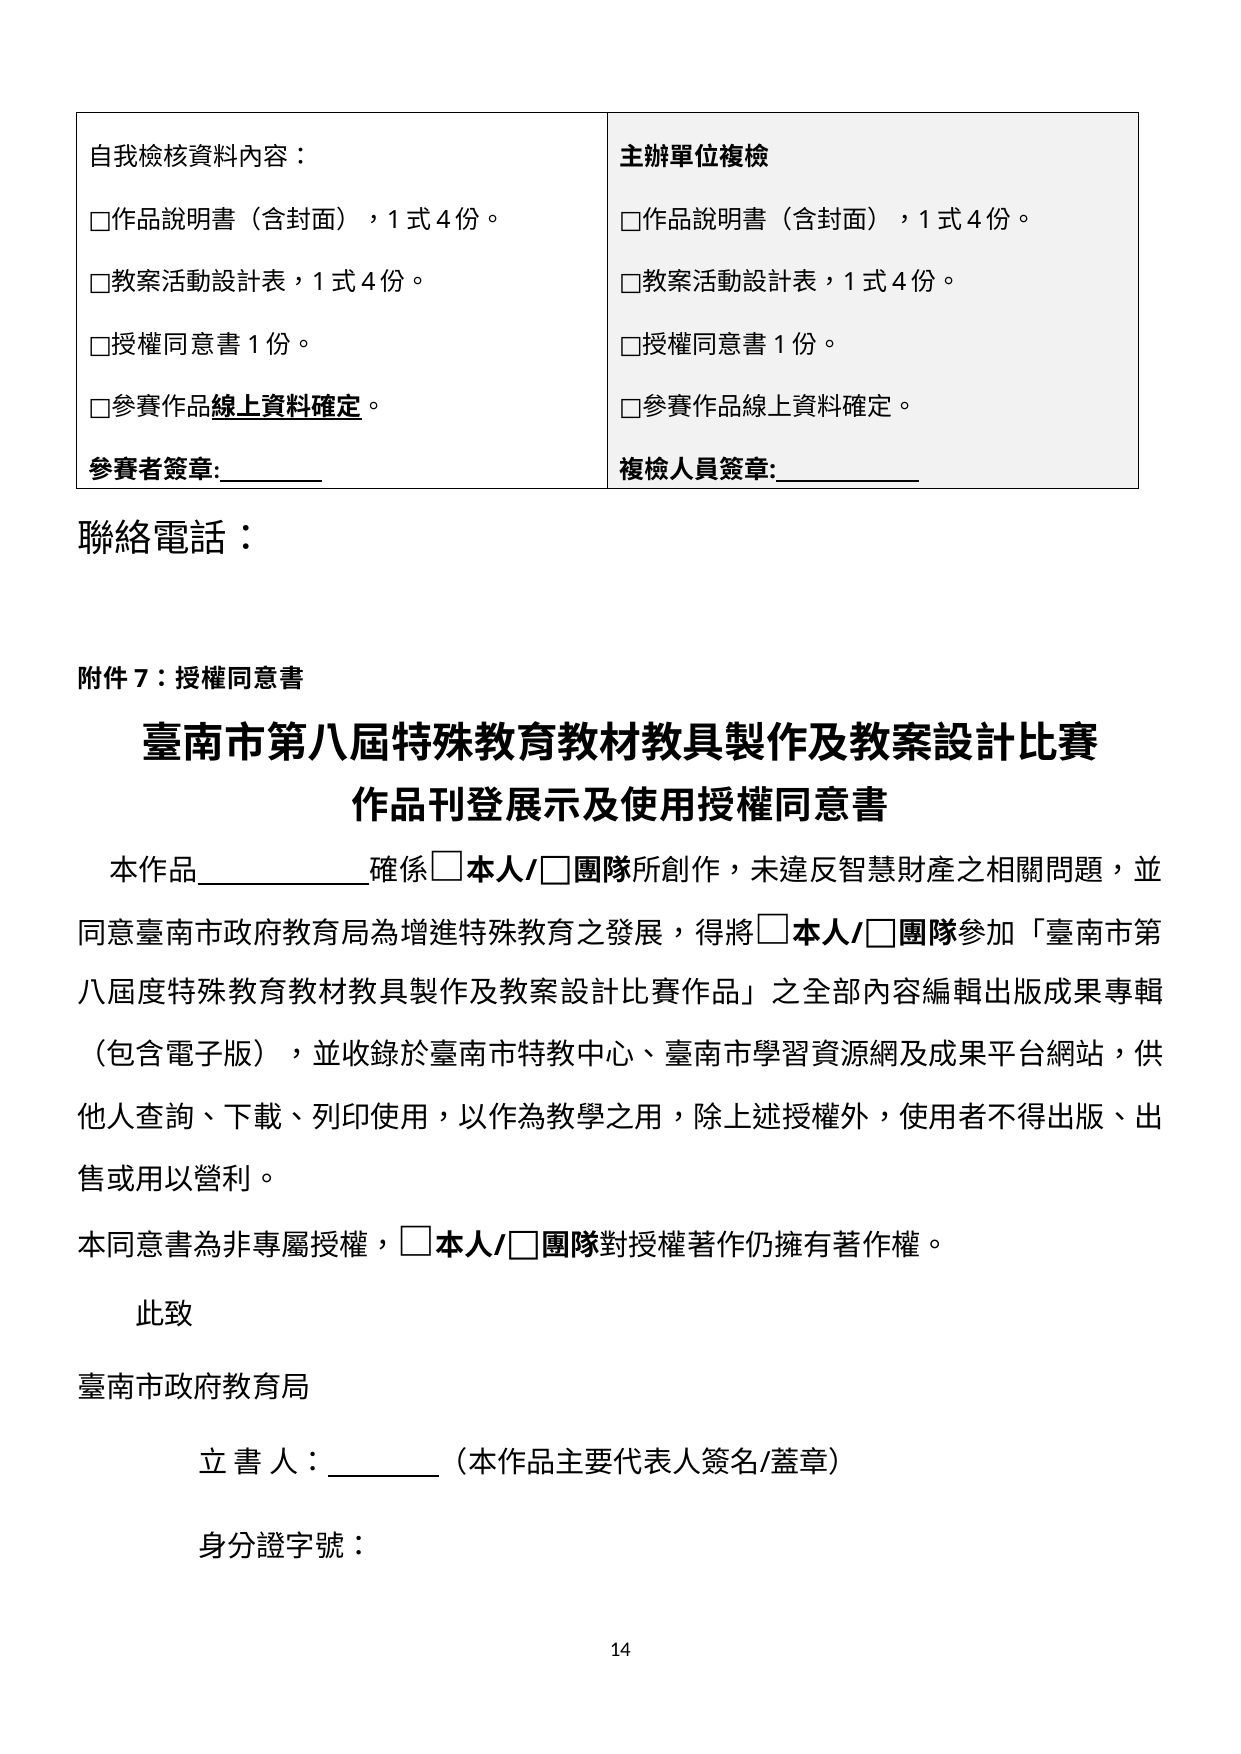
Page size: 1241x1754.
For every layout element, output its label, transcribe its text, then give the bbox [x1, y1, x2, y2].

text 臺南市第八屆特殊教育教材教具製作及教案設計比賽 [77, 698, 1163, 760]
text 聯絡電話： [77, 508, 1163, 562]
text 本同意書為非專屬授權，□本人/□團隊對授權著作仍擁有著作權。 [77, 1198, 1163, 1260]
text 作品刊登展示及使用授權同意書 [77, 760, 1163, 823]
table_header 主辦單位複檢 □作品說明書（含封面），1式4份。 □教案活動設計表，1式4份。 □授權同意書1份。 □參賽作品線上資料確定。 複檢人員簽章: [608, 113, 1138, 488]
text 此致 [77, 1260, 1163, 1333]
text 身分證字號： [77, 1489, 1163, 1573]
text 附件7：授權同意書 [77, 635, 1163, 698]
table_header 自我檢核資料內容： □作品說明書（含封面），1式4份。 □教案活動設計表，1式4份。 □授權同意書1份。 □參賽作品線上資料確定。 參賽者簽章: [77, 113, 607, 488]
text 臺南市政府教育局 [77, 1333, 1163, 1406]
text 本作品 確係□本人/□團隊所創作，未違反智慧財產之相關問題，並同意臺南市政府教育局為增進特殊教育之發展，得將□本人/□團隊參加「臺南市第八屆度特殊教育教材教具製作及教案設計比賽作品」之全部內容編輯出版成果專輯（包含電子版），並收錄於臺南市特教中心、臺南市學習資源網及成果平台網站，供他人查詢、下載、列印使用，以作為教學之用，除上述授權外，使用者不得出版、出售或用以營利。 [77, 823, 1163, 1198]
text 立 書 人： （本作品主要代表人簽名/蓋章） [77, 1406, 1134, 1489]
